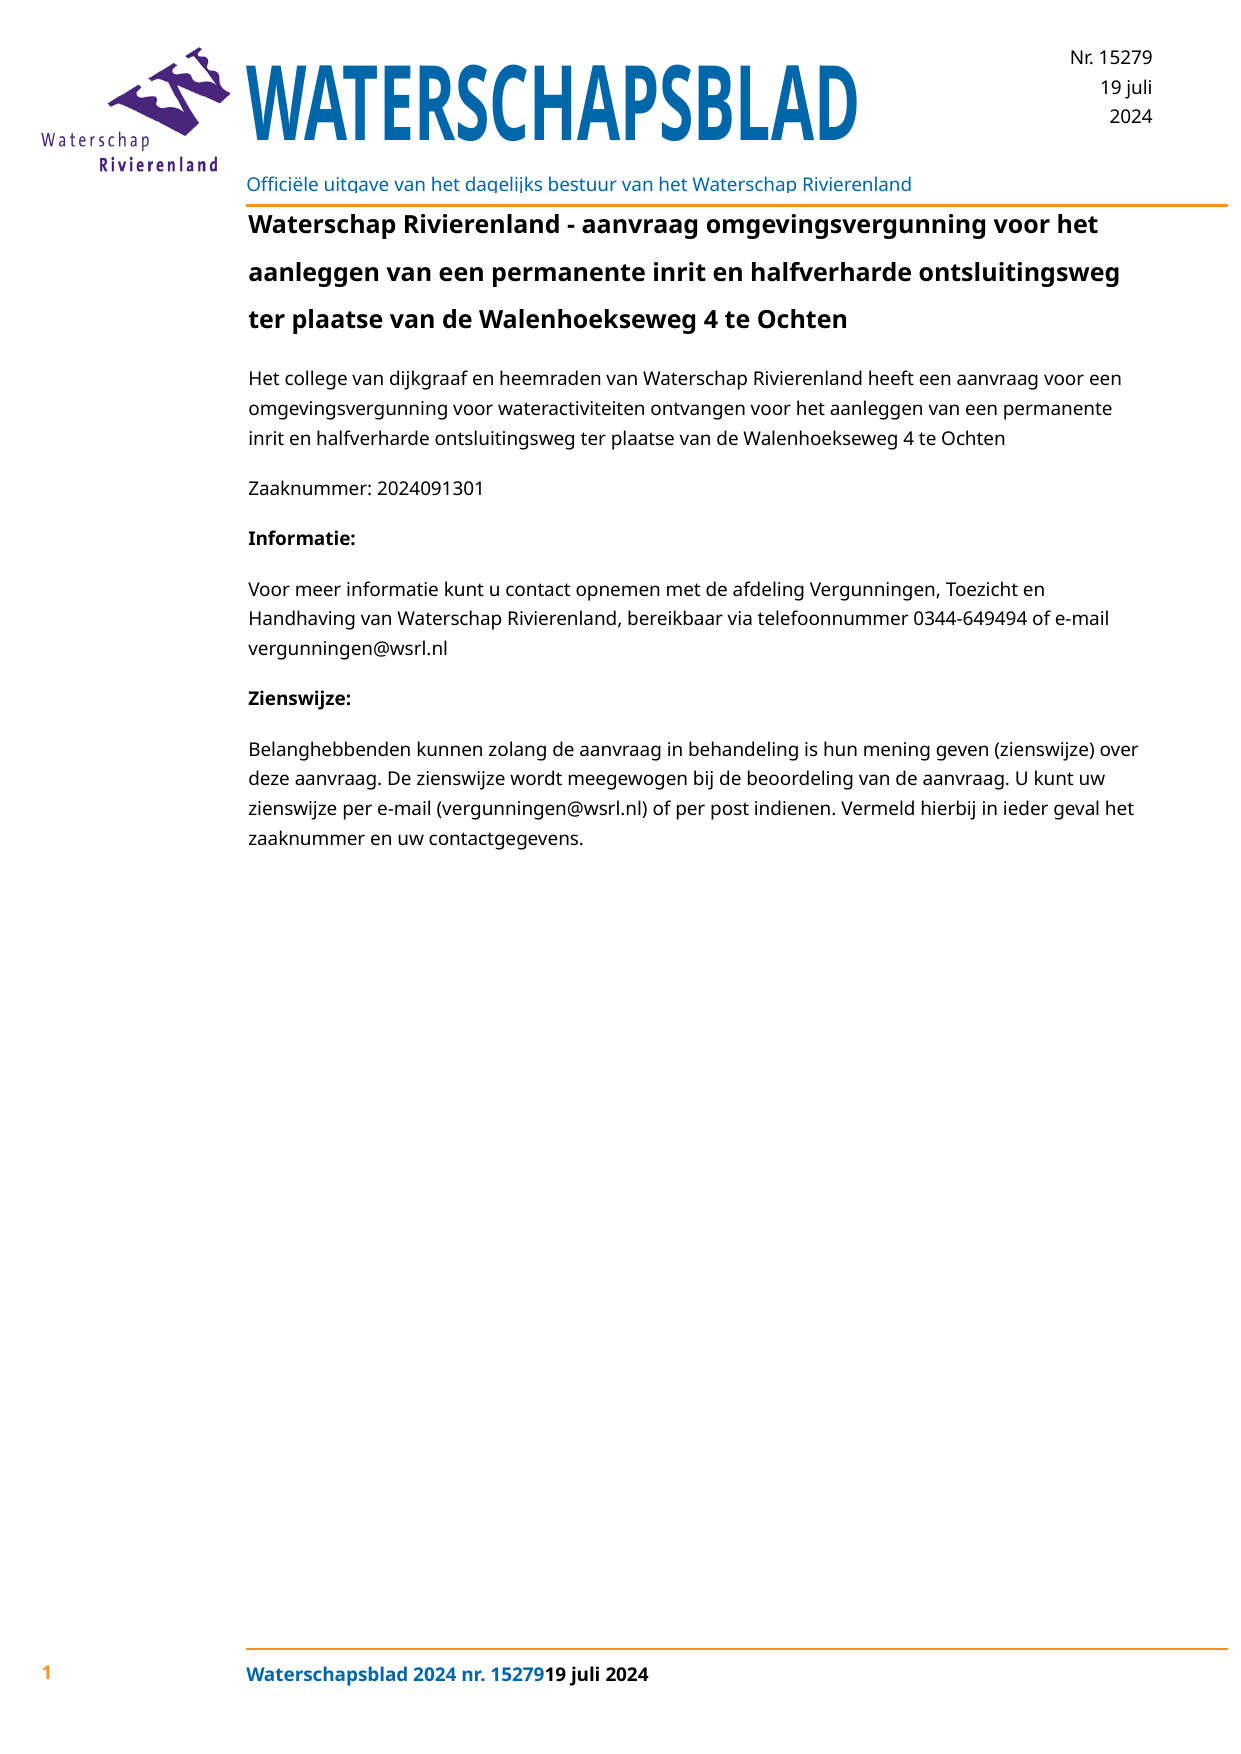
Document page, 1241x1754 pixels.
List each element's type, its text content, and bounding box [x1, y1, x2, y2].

text Informatie: [248, 526, 1152, 551]
text Zienswijze: [248, 686, 1152, 711]
text Waterschap Rivierenland - aanvraag omgevingsvergunning voor het aanleggen van een permanente inrit en halfverharde ontsluitingsweg ter plaatse van de Walenhoekseweg 4 te Ochten [248, 207, 1152, 336]
text Zaaknummer: 2024091301 [248, 475, 1152, 501]
text Belanghebbenden kunnen zolang de aanvraag in behandeling is hun mening geven (zienswijze) over deze aanvraag. De zienswijze wordt meegewogen bij de beoordeling van de aanvraag. U kunt uw zienswijze per e-mail (vergunningen@wsrl.nl) of per post indienen. Vermeld hierbij in ieder geval het zaaknummer en uw contactgegevens. [248, 736, 1152, 850]
text Voor meer informatie kunt u contact opnemen met de afdeling Vergunningen, Toezicht en Handhaving van Waterschap Rivierenland, bereikbaar via telefoonnummer 0344-649494 of e-mail vergunningen@wsrl.nl [248, 576, 1152, 661]
picture [41, 47, 231, 172]
text Het college van dijkgraaf en heemraden van Waterschap Rivierenland heeft een aanvraag voor een omgevingsvergunning voor wateractiviteiten ontvangen voor het aanleggen van een permanente inrit en halfverharde ontsluitingsweg ter plaatse van de Walenhoekseweg 4 te Ochten [248, 366, 1152, 450]
